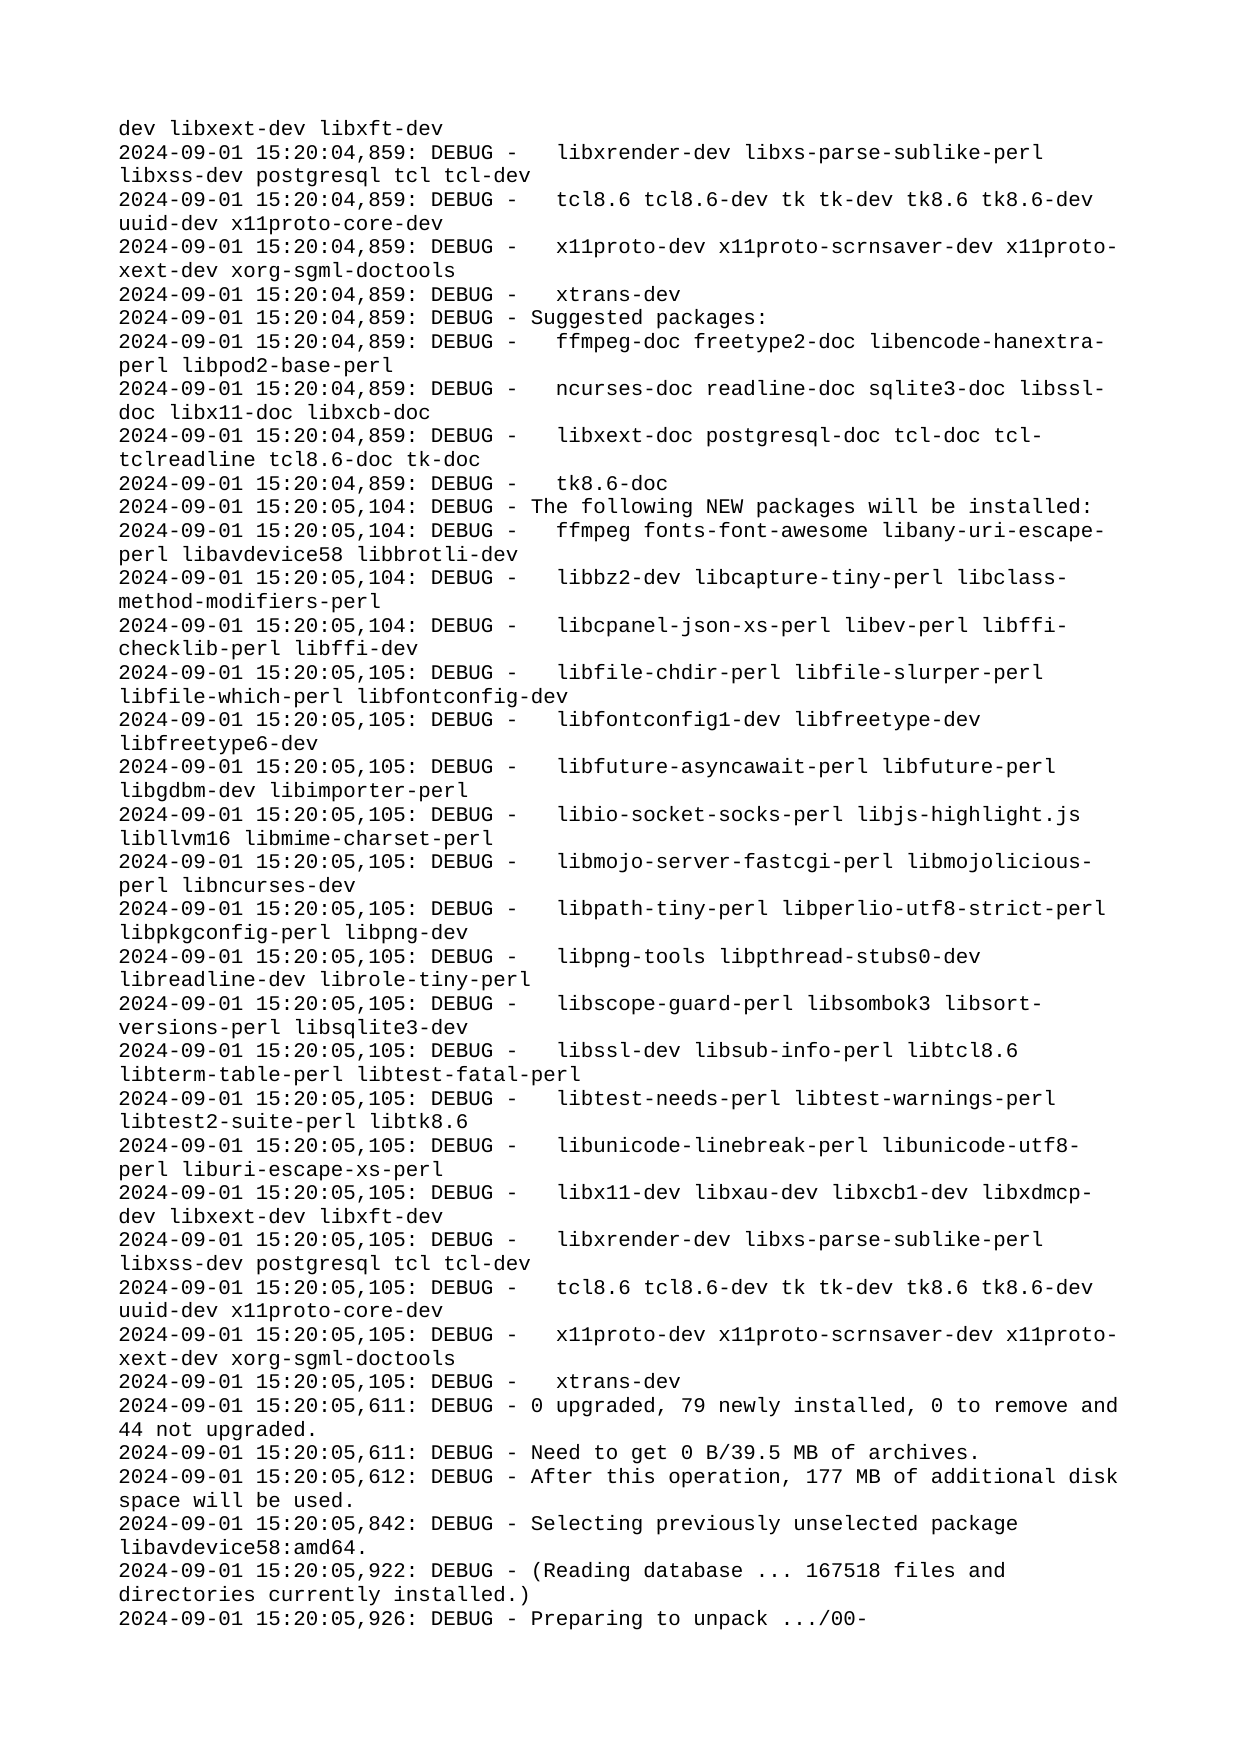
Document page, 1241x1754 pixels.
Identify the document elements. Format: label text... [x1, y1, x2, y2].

text dev libxext-dev libxft-dev 2024-09-01 15:20:04,859: DEBUG - libxrender-dev libxs-parse-sublike-perl libxss-dev postgresql tcl tcl-dev 2024-09-01 15:20:04,859: DEBUG - tcl8.6 tcl8.6-dev tk tk-dev tk8.6 tk8.6-dev uuid-dev x11proto-core-dev 2024-09-01 15:20:04,859: DEBUG - x11proto-dev x11proto-scrnsaver-dev x11proto-xext-dev xorg-sgml-doctools 2024-09-01 15:20:04,859: DEBUG - xtrans-dev 2024-09-01 15:20:04,859: DEBUG - Suggested packages: 2024-09-01 15:20:04,859: DEBUG - ffmpeg-doc freetype2-doc libencode-hanextra-perl libpod2-base-perl 2024-09-01 15:20:04,859: DEBUG - ncurses-doc readline-doc sqlite3-doc libssl-doc libx11-doc libxcb-doc 2024-09-01 15:20:04,859: DEBUG - libxext-doc postgresql-doc tcl-doc tcl-tclreadline tcl8.6-doc tk-doc 2024-09-01 15:20:04,859: DEBUG - tk8.6-doc 2024-09-01 15:20:05,104: DEBUG - The following NEW packages will be installed: 2024-09-01 15:20:05,104: DEBUG - ffmpeg fonts-font-awesome libany-uri-escape-perl libavdevice58 libbrotli-dev 2024-09-01 15:20:05,104: DEBUG - libbz2-dev libcapture-tiny-perl libclass-method-modifiers-perl 2024-09-01 15:20:05,104: DEBUG - libcpanel-json-xs-perl libev-perl libffi-checklib-perl libffi-dev 2024-09-01 15:20:05,105: DEBUG - libfile-chdir-perl libfile-slurper-perl libfile-which-perl libfontconfig-dev 2024-09-01 15:20:05,105: DEBUG - libfontconfig1-dev libfreetype-dev libfreetype6-dev 2024-09-01 15:20:05,105: DEBUG - libfuture-asyncawait-perl libfuture-perl libgdbm-dev libimporter-perl 2024-09-01 15:20:05,105: DEBUG - libio-socket-socks-perl libjs-highlight.js libllvm16 libmime-charset-perl 2024-09-01 15:20:05,105: DEBUG - libmojo-server-fastcgi-perl libmojolicious-perl libncurses-dev 2024-09-01 15:20:05,105: DEBUG - libpath-tiny-perl libperlio-utf8-strict-perl libpkgconfig-perl libpng-dev 2024-09-01 15:20:05,105: DEBUG - libpng-tools libpthread-stubs0-dev libreadline-dev librole-tiny-perl 2024-09-01 15:20:05,105: DEBUG - libscope-guard-perl libsombok3 libsort-versions-perl libsqlite3-dev 2024-09-01 15:20:05,105: DEBUG - libssl-dev libsub-info-perl libtcl8.6 libterm-table-perl libtest-fatal-perl 2024-09-01 15:20:05,105: DEBUG - libtest-needs-perl libtest-warnings-perl libtest2-suite-perl libtk8.6 2024-09-01 15:20:05,105: DEBUG - libunicode-linebreak-perl libunicode-utf8-perl liburi-escape-xs-perl 2024-09-01 15:20:05,105: DEBUG - libx11-dev libxau-dev libxcb1-dev libxdmcp-dev libxext-dev libxft-dev 2024-09-01 15:20:05,105: DEBUG - libxrender-dev libxs-parse-sublike-perl libxss-dev postgresql tcl tcl-dev 2024-09-01 15:20:05,105: DEBUG - tcl8.6 tcl8.6-dev tk tk-dev tk8.6 tk8.6-dev uuid-dev x11proto-core-dev 2024-09-01 15:20:05,105: DEBUG - x11proto-dev x11proto-scrnsaver-dev x11proto-xext-dev xorg-sgml-doctools 2024-09-01 15:20:05,105: DEBUG - xtrans-dev 2024-09-01 15:20:05,611: DEBUG - 0 upgraded, 79 newly installed, 0 to remove and 44 not upgraded. 2024-09-01 15:20:05,611: DEBUG - Need to get 0 B/39.5 MB of archives. 2024-09-01 15:20:05,612: DEBUG - After this operation, 177 MB of additional disk space will be used. 2024-09-01 15:20:05,842: DEBUG - Selecting previously unselected package libavdevice58:amd64. 2024-09-01 15:20:05,922: DEBUG - (Reading database ... 167518 files and directories currently installed.) 2024-09-01 15:20:05,926: DEBUG - Preparing to unpack .../00- [118, 118, 1122, 1631]
